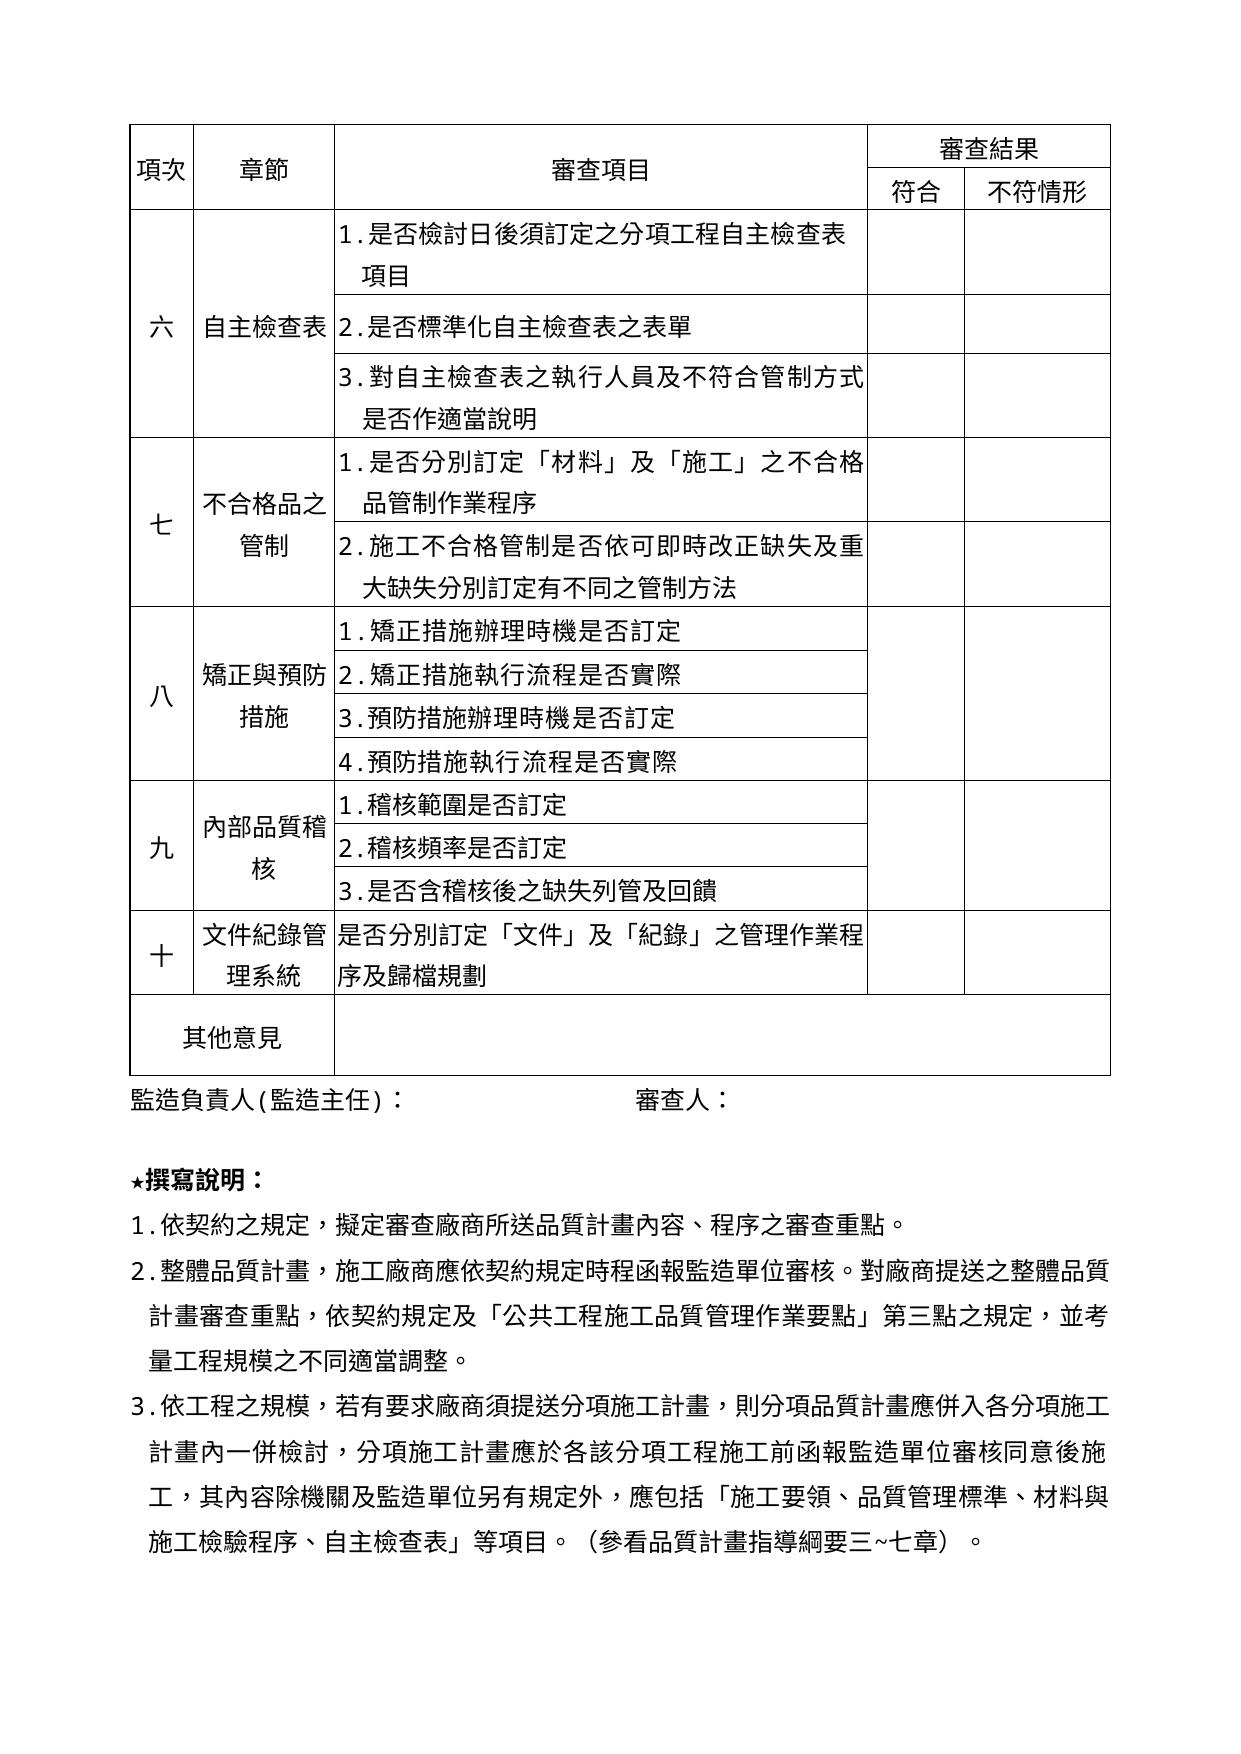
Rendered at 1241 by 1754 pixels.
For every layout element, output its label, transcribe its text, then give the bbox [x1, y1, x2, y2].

table_cell 1.稽核範圍是否訂定 [335, 781, 867, 822]
text 3.依工程之規模，若有要求廠商須提送分項施工計畫，則分項品質計畫應併入各分項施工計畫內一併檢討，分項施工計畫應於各該分項工程施工前函報監造單位審核同意後施工，其內容除機關及監造單位另有規定外，應包括「施工要領、品質管理標準、材料與施工檢驗程序、自主檢查表」等項目。（參看品質計畫指導綱要三~七章）。 [130, 1387, 1110, 1559]
table_cell 3.對自主檢查表之執行人員及不符合管制方式是否作適當說明 [335, 354, 867, 437]
table_cell [868, 911, 964, 994]
table_cell 3.是否含稽核後之缺失列管及回饋 [335, 867, 867, 910]
table_cell [868, 438, 964, 521]
table_cell [965, 295, 1110, 352]
table_cell 2.是否標準化自主檢查表之表單 [335, 295, 867, 352]
table_cell [868, 210, 964, 294]
table_cell 其他意見 [131, 995, 334, 1075]
table_cell [965, 781, 1110, 910]
table_cell 2.稽核頻率是否訂定 [335, 824, 867, 866]
table_cell 不符情形 [965, 168, 1110, 209]
table_cell 十 [131, 911, 193, 994]
table_cell 六 [131, 210, 193, 437]
table_cell 文件紀錄管理系統 [194, 911, 334, 994]
table_cell [868, 354, 964, 437]
table_cell 八 [131, 607, 193, 780]
text ★撰寫說明： [130, 1160, 1110, 1197]
table_cell [335, 995, 1110, 1075]
table_cell [868, 607, 964, 780]
table_header 審查結果 [868, 125, 1110, 167]
table_cell 1.是否分別訂定「材料」及「施工」之不合格品管制作業程序 [335, 438, 867, 521]
table_cell [868, 522, 964, 606]
table_cell 3.預防措施辦理時機是否訂定 [335, 694, 867, 737]
table_cell [965, 522, 1110, 606]
table_cell 2.施工不合格管制是否依可即時改正缺失及重大缺失分別訂定有不同之管制方法 [335, 522, 867, 606]
table_cell [868, 295, 964, 352]
table_cell [868, 781, 964, 910]
table_cell 1.矯正措施辦理時機是否訂定 [335, 607, 867, 650]
table_cell [965, 354, 1110, 437]
text 1.依契約之規定，擬定審查廠商所送品質計畫內容、程序之審查重點。 [130, 1206, 1110, 1242]
table_cell 內部品質稽核 [194, 781, 334, 910]
table_cell 2.矯正措施執行流程是否實際 [335, 651, 867, 693]
table_cell 4.預防措施執行流程是否實際 [335, 738, 867, 780]
table_header 章節 [194, 125, 334, 209]
table_header 審查項目 [335, 125, 867, 209]
table_cell 不合格品之管制 [194, 438, 334, 606]
table_cell [965, 911, 1110, 994]
table_cell 符合 [868, 168, 964, 209]
table_cell 是否分別訂定「文件」及「紀錄」之管理作業程序及歸檔規劃 [335, 911, 867, 994]
table_header 項次 [131, 125, 193, 209]
table_cell 矯正與預防措施 [194, 607, 334, 780]
text 監造負責人(監造主任)： 審查人： [130, 1076, 1110, 1118]
table_cell 1.是否檢討日後須訂定之分項工程自主檢查表項目 [335, 210, 867, 294]
text 2.整體品質計畫，施工廠商應依契約規定時程函報監造單位審核。對廠商提送之整體品質計畫審查重點，依契約規定及「公共工程施工品質管理作業要點」第三點之規定，並考量工程規模之不同適當調整。 [130, 1251, 1110, 1378]
table_cell 七 [131, 438, 193, 606]
table_cell [965, 607, 1110, 780]
table_cell 九 [131, 781, 193, 910]
table_cell [965, 210, 1110, 294]
table_cell 自主檢查表 [194, 210, 334, 437]
table_cell [965, 438, 1110, 521]
